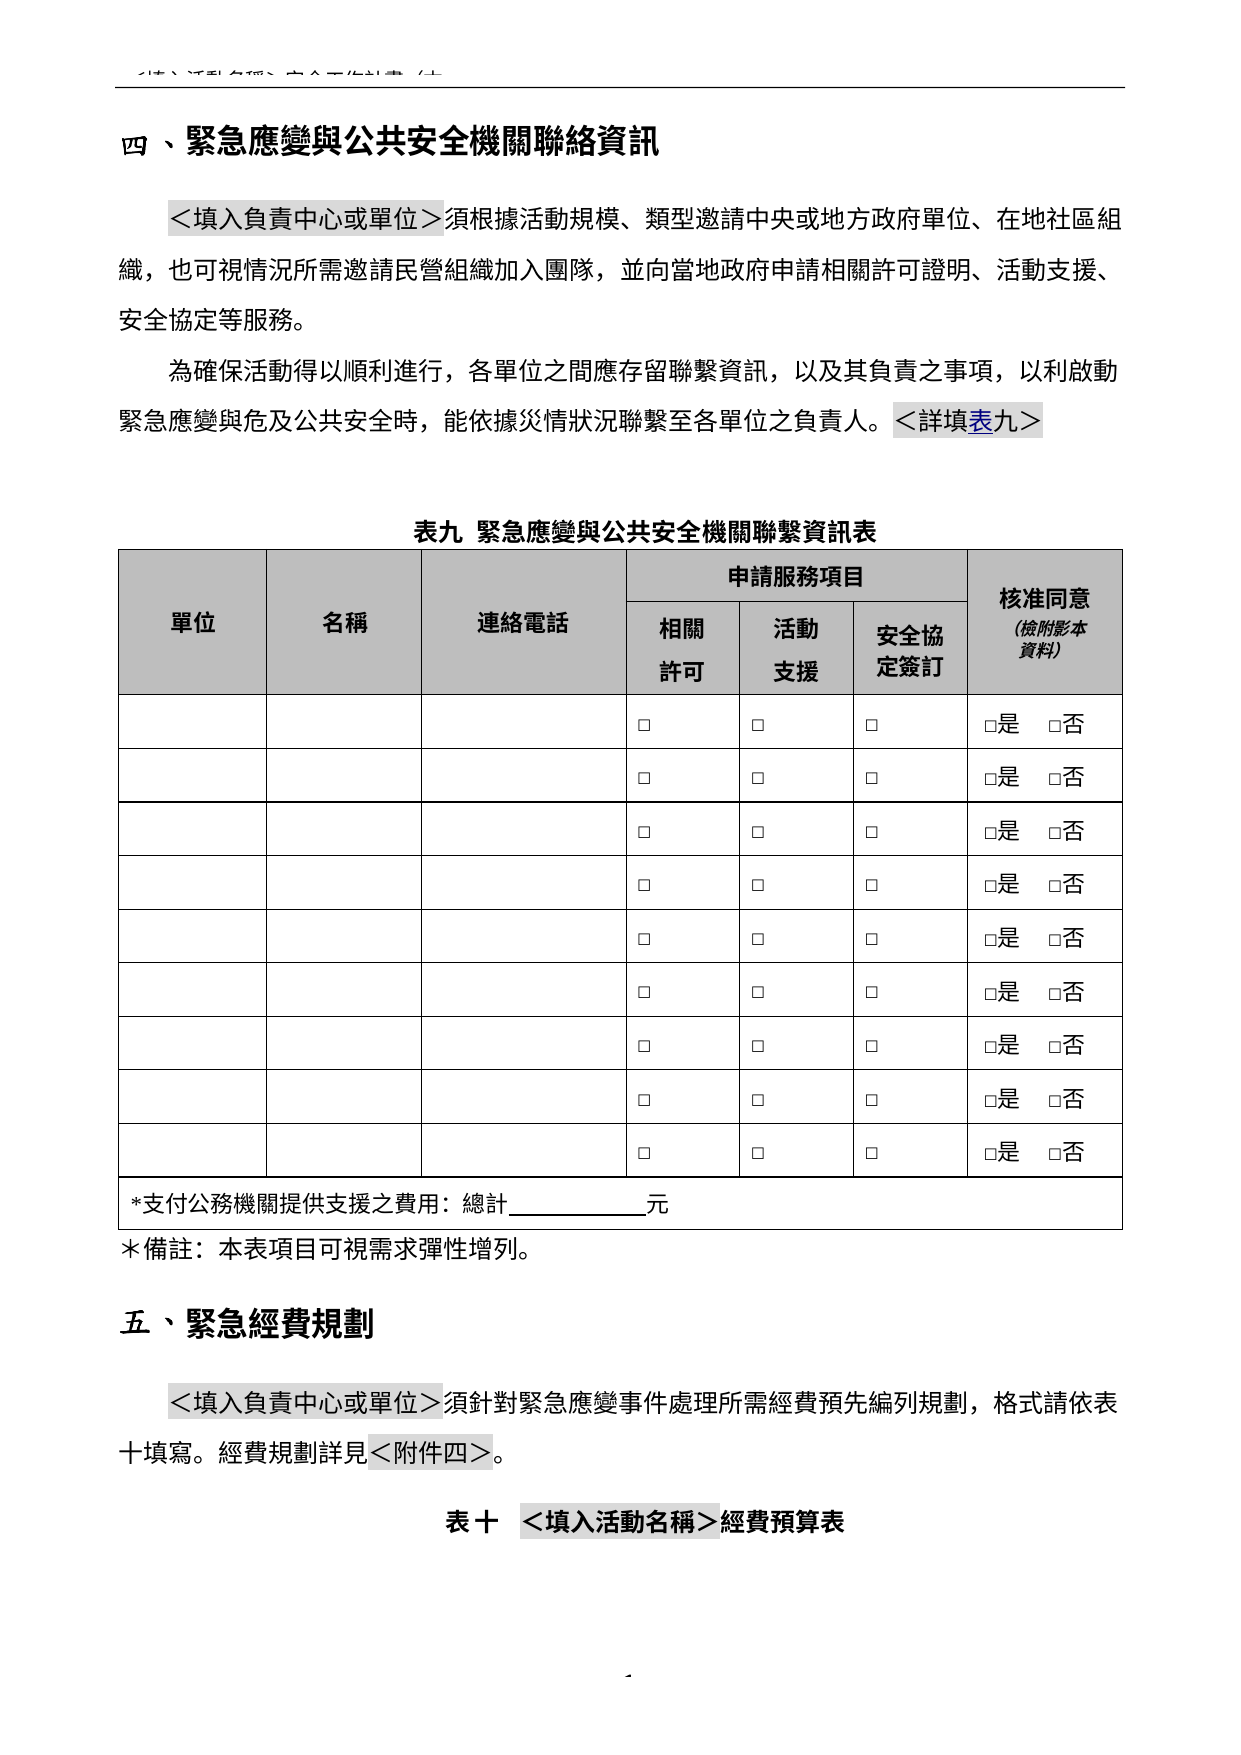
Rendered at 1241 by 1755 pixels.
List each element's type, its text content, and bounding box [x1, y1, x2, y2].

table_cell ☐否 [1036, 803, 1122, 855]
table_cell [119, 910, 266, 962]
table_cell ☐否 [1036, 695, 1122, 748]
text 為確保活動得以順利進行，各單位之間應存留聯繫資訊，以及其負責之事項，以利啟動緊急應變與危及公共安全時，能依據災情狀況聯繫至各單位之負責人。＜詳填表九＞ [118, 351, 1122, 438]
table_cell *支付公務機關提供支援之費用：總計 元 [119, 1178, 1122, 1229]
table_cell ☐ [854, 803, 967, 855]
table_cell [422, 1017, 626, 1069]
table_cell ☐是 [968, 856, 1036, 908]
table_cell [267, 1124, 421, 1176]
table_cell [422, 749, 626, 801]
table_cell ☐ [740, 1124, 853, 1176]
table_cell ☐ [854, 963, 967, 1016]
table_cell [119, 695, 266, 748]
text ＊備註：本表項目可視需求彈性增列。 [118, 1230, 1151, 1266]
table_cell ☐ [740, 695, 853, 748]
table_header 名稱 [267, 550, 421, 694]
table_cell [422, 963, 626, 1016]
table_cell ☐是 [968, 695, 1036, 748]
subtitle 緊急應變與公共安全機關聯絡資訊 [185, 114, 1151, 163]
table_cell ☐ [854, 1017, 967, 1069]
table_header 單位 [119, 550, 266, 694]
table_cell [267, 695, 421, 748]
table_cell [422, 695, 626, 748]
table_cell [119, 856, 266, 908]
table_cell ☐否 [1036, 963, 1122, 1016]
table_cell [267, 963, 421, 1016]
table_cell [267, 1017, 421, 1069]
table_cell [119, 803, 266, 855]
table_cell ☐ [627, 1070, 739, 1123]
table_cell ☐ [627, 695, 739, 748]
table_cell [267, 856, 421, 908]
table_cell ☐否 [1036, 856, 1122, 908]
table_cell 相關許可 [627, 602, 739, 694]
table_cell ☐ [740, 749, 853, 801]
table_cell ☐否 [1036, 1017, 1122, 1069]
table_cell ☐是 [968, 803, 1036, 855]
table_cell ☐ [627, 963, 739, 1016]
table_cell [422, 856, 626, 908]
table_cell ☐ [854, 1070, 967, 1123]
table_cell ☐ [627, 1124, 739, 1176]
text ＜填入負責中心或單位＞須根據活動規模、類型邀請中央或地方政府單位、在地社區組織，也可視情況所需邀請民營組織加入團隊，並向當地政府申請相關許可證明、活動支援、安全協定等服務。 [118, 200, 1122, 337]
table_cell ☐ [627, 1017, 739, 1069]
table_cell ☐ [854, 1124, 967, 1176]
table_cell ☐ [627, 856, 739, 908]
table_cell ☐ [854, 695, 967, 748]
table_cell [422, 1070, 626, 1123]
table_header 核准同意 （檢附影本資料） [968, 550, 1122, 694]
table_cell [119, 749, 266, 801]
picture [120, 1310, 173, 1334]
table_cell ☐ [627, 910, 739, 962]
table_cell [422, 803, 626, 855]
table_cell ☐是 [968, 910, 1036, 962]
table_cell [267, 1070, 421, 1123]
table_cell [422, 910, 626, 962]
table_cell ☐ [740, 963, 853, 1016]
table_cell ☐ [740, 910, 853, 962]
table_cell ☐ [627, 803, 739, 855]
table_cell ☐ [854, 856, 967, 908]
table_cell ☐ [740, 856, 853, 908]
table_cell [267, 803, 421, 855]
subtitle 緊急經費規劃 [185, 1298, 1151, 1346]
table_cell ☐是 [968, 1124, 1036, 1176]
table_cell 活動支援 [740, 602, 853, 694]
table_cell [267, 910, 421, 962]
table_cell ☐否 [1036, 910, 1122, 962]
table_cell ☐ [740, 1070, 853, 1123]
table_header 申請服務項目 [627, 550, 967, 601]
text 表九 緊急應變與公共安全機關聯繫資訊表 [230, 512, 1060, 549]
table_cell 安全協定簽訂 [854, 602, 967, 694]
table_cell [119, 963, 266, 1016]
picture [122, 136, 173, 156]
table_cell ☐否 [1036, 1070, 1122, 1123]
table_cell [119, 1124, 266, 1176]
table_header 連絡電話 [422, 550, 626, 694]
text 表十 ＜填入活動名稱＞經費預算表 [230, 1502, 1060, 1539]
table_cell [422, 1124, 626, 1176]
table_cell ☐是 [968, 1017, 1036, 1069]
table_cell ☐ [740, 1017, 853, 1069]
table_cell [267, 749, 421, 801]
table_cell [119, 1017, 266, 1069]
table_cell ☐是 [968, 749, 1036, 801]
table_cell ☐否 [1036, 1124, 1122, 1176]
table_cell ☐否 [1036, 749, 1122, 801]
table_cell ☐是 [968, 1070, 1036, 1123]
table_cell [119, 1070, 266, 1123]
table_cell ☐是 [968, 963, 1036, 1016]
table_cell ☐ [740, 803, 853, 855]
text ＜填入負責中心或單位＞須針對緊急應變事件處理所需經費預先編列規劃，格式請依表十填寫。經費規劃詳見＜附件四＞。 [118, 1383, 1122, 1470]
table_cell ☐ [854, 749, 967, 801]
table_cell ☐ [627, 749, 739, 801]
table_cell ☐ [854, 910, 967, 962]
